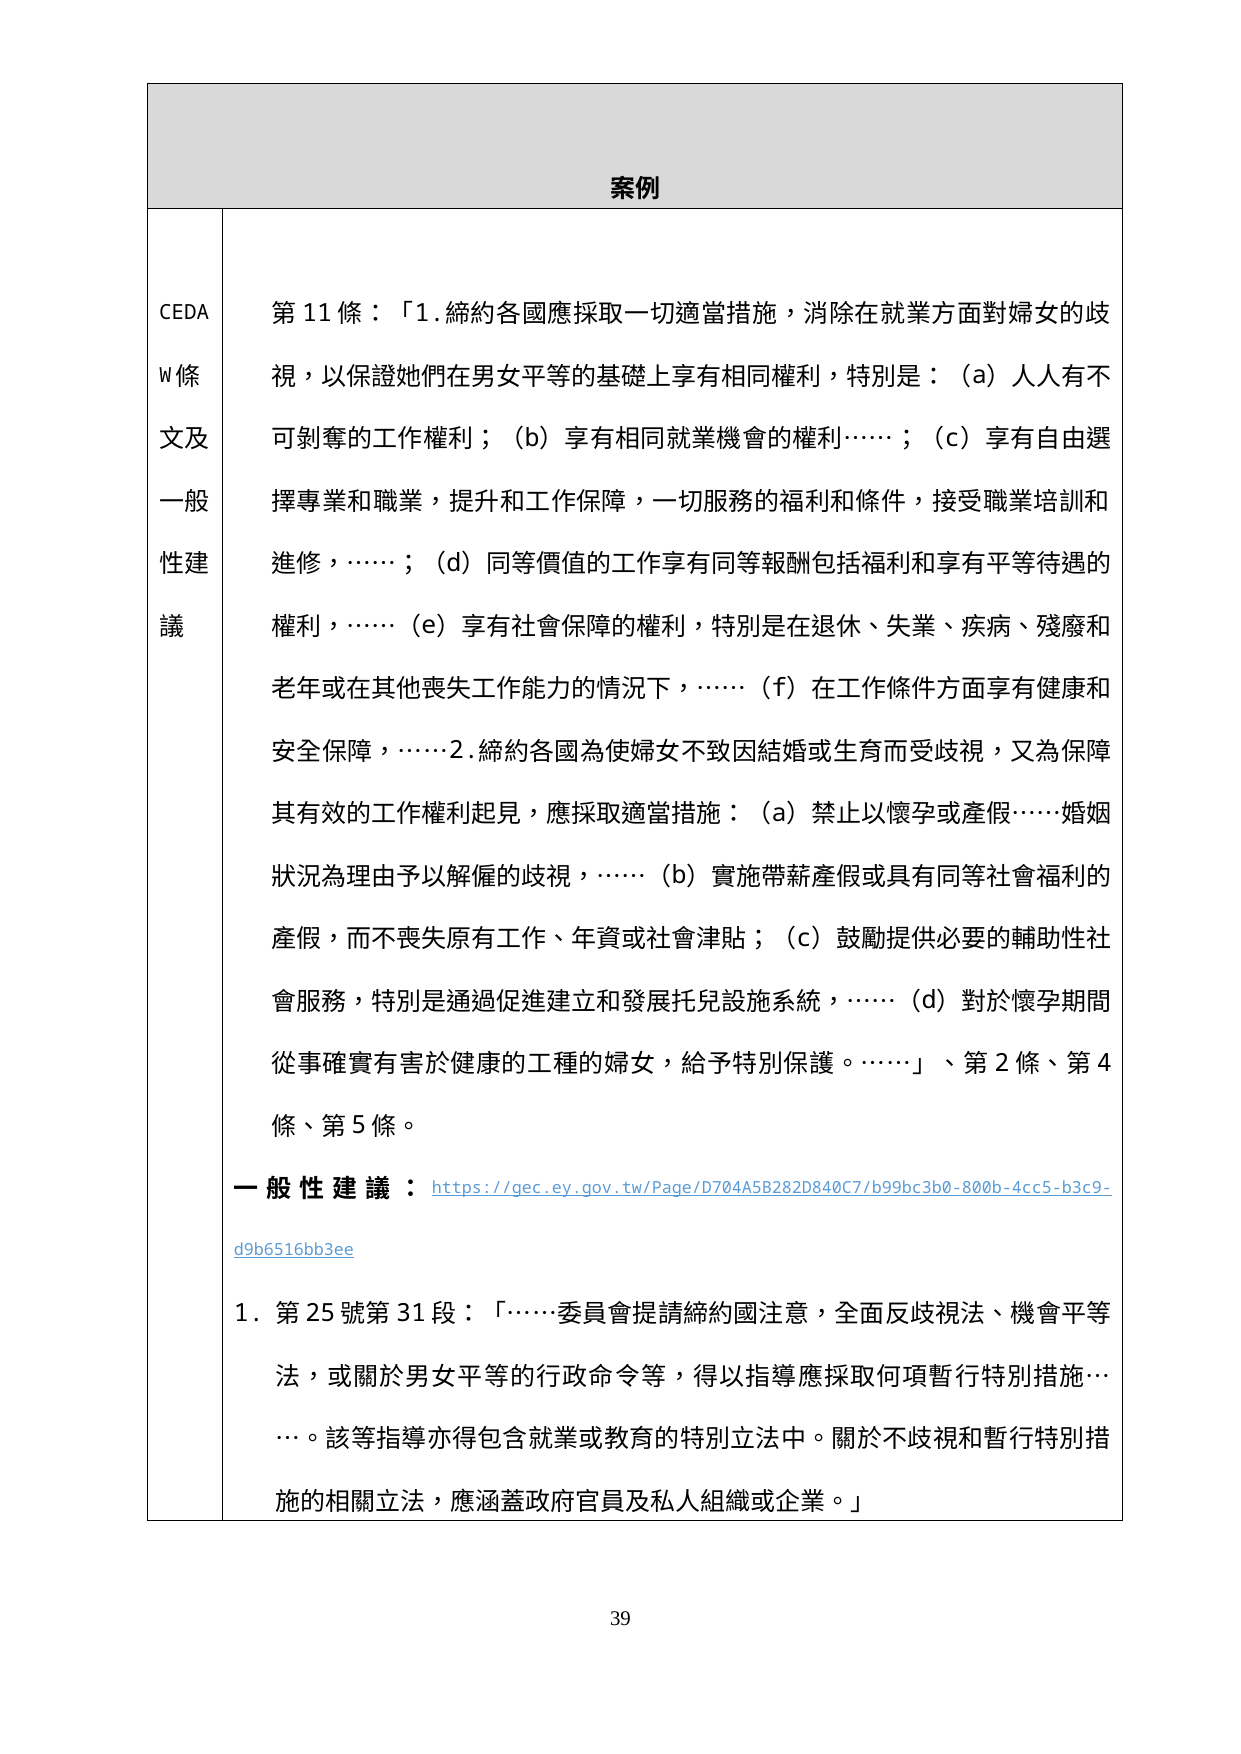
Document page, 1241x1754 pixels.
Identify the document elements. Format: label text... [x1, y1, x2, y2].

table_cell CEDAW條文及一般性建議 [148, 209, 222, 1520]
table_header 案例 [148, 84, 1122, 208]
table_cell CEDAW條文：https://gec.ey.gov.tw/Page/39DDB34C666FE816/8965cdb1-b031-4a80-862a-d740887bc05c 第11條：「1.締約各國應採取一切適當措施，消除在就業方面對婦女的歧視，以保證她們在男女平等的基礎上享有相同權利，特別是：（a）人人有不可剝奪的工作權利；（b）享有相同就業機會的權利……；（c）享有自由選擇專業和職業，提升和工作保障，一切服務的福利和條件，接受職業培訓和進修，……；（d）同等價值的工作享有同等報酬包括福利和享有平等待遇的權利，……（e）享有社會保障的權利，特別是在退休、失業、疾病、殘廢和老年或在其他喪失工作能力的情況下，……（f）在工作條件方面享有健康和安全保障，……2.締約各國為使婦女不致因結婚或生育而受歧視，又為保障其有效的工作權利起見，應採取適當措施：（a）禁止以懷孕或產假……婚姻狀況為理由予以解僱的歧視，……（b）實施帶薪產假或具有同等社會福利的產假，而不喪失原有工作、年資或社會津貼；（c）鼓勵提供必要的輔助性社會服務，特別是通過促進建立和發展托兒設施系統，……（d）對於懷孕期間從事確實有害於健康的工種的婦女，給予特別保護。……」、第2條、第4條、第5條。 一般性建議：https://gec.ey.gov.tw/Page/D704A5B282D840C7/b99bc3b0-800b-4cc5-b3c9-d9b6516bb3ee 第25號第31段：「……委員會提請締約國注意，全面反歧視法、機會平等法，或關於男女平等的行政命令等，得以指導應採取何項暫行特別措施……。該等指導亦得包含就業或教育的特別立法中。關於不歧視和暫行特別措施的相關立法，應涵蓋政府官員及私人組織或企業。」 第25號第38段：「請締約國注意，應採取暫行特別措施加速改變、消除歧視婦女或對婦女不利的文化、刻板態度和行為。……」 第28號第16段:「締約國有義務尊重、保護和實現婦女不受歧視的權利，確保婦女的發展和進步，以改善其處境，實現法律、事實或實質的男女平等。締約國應確保不對婦女實施直接或間接歧視。對婦女的直接歧視，包括明顯以性或性別差異為由，實施區別待遇。對婦女的間接歧視，係指法律、政策、方案或做法看似對男性和女性並無偏頗，但實際上造成歧視婦女的效果。因為明顯中性的措施並未考慮原本存在的不平等狀況。此外，因為不承認歧視的結構、歷史模式，以及男女之間不平等的權力關係，可能使現有的不平等狀況因間接歧視更為惡化。」 第24號第28段、第27號第29段、第41段、第28號第18段、第32段、第34段。 [223, 209, 1122, 1520]
